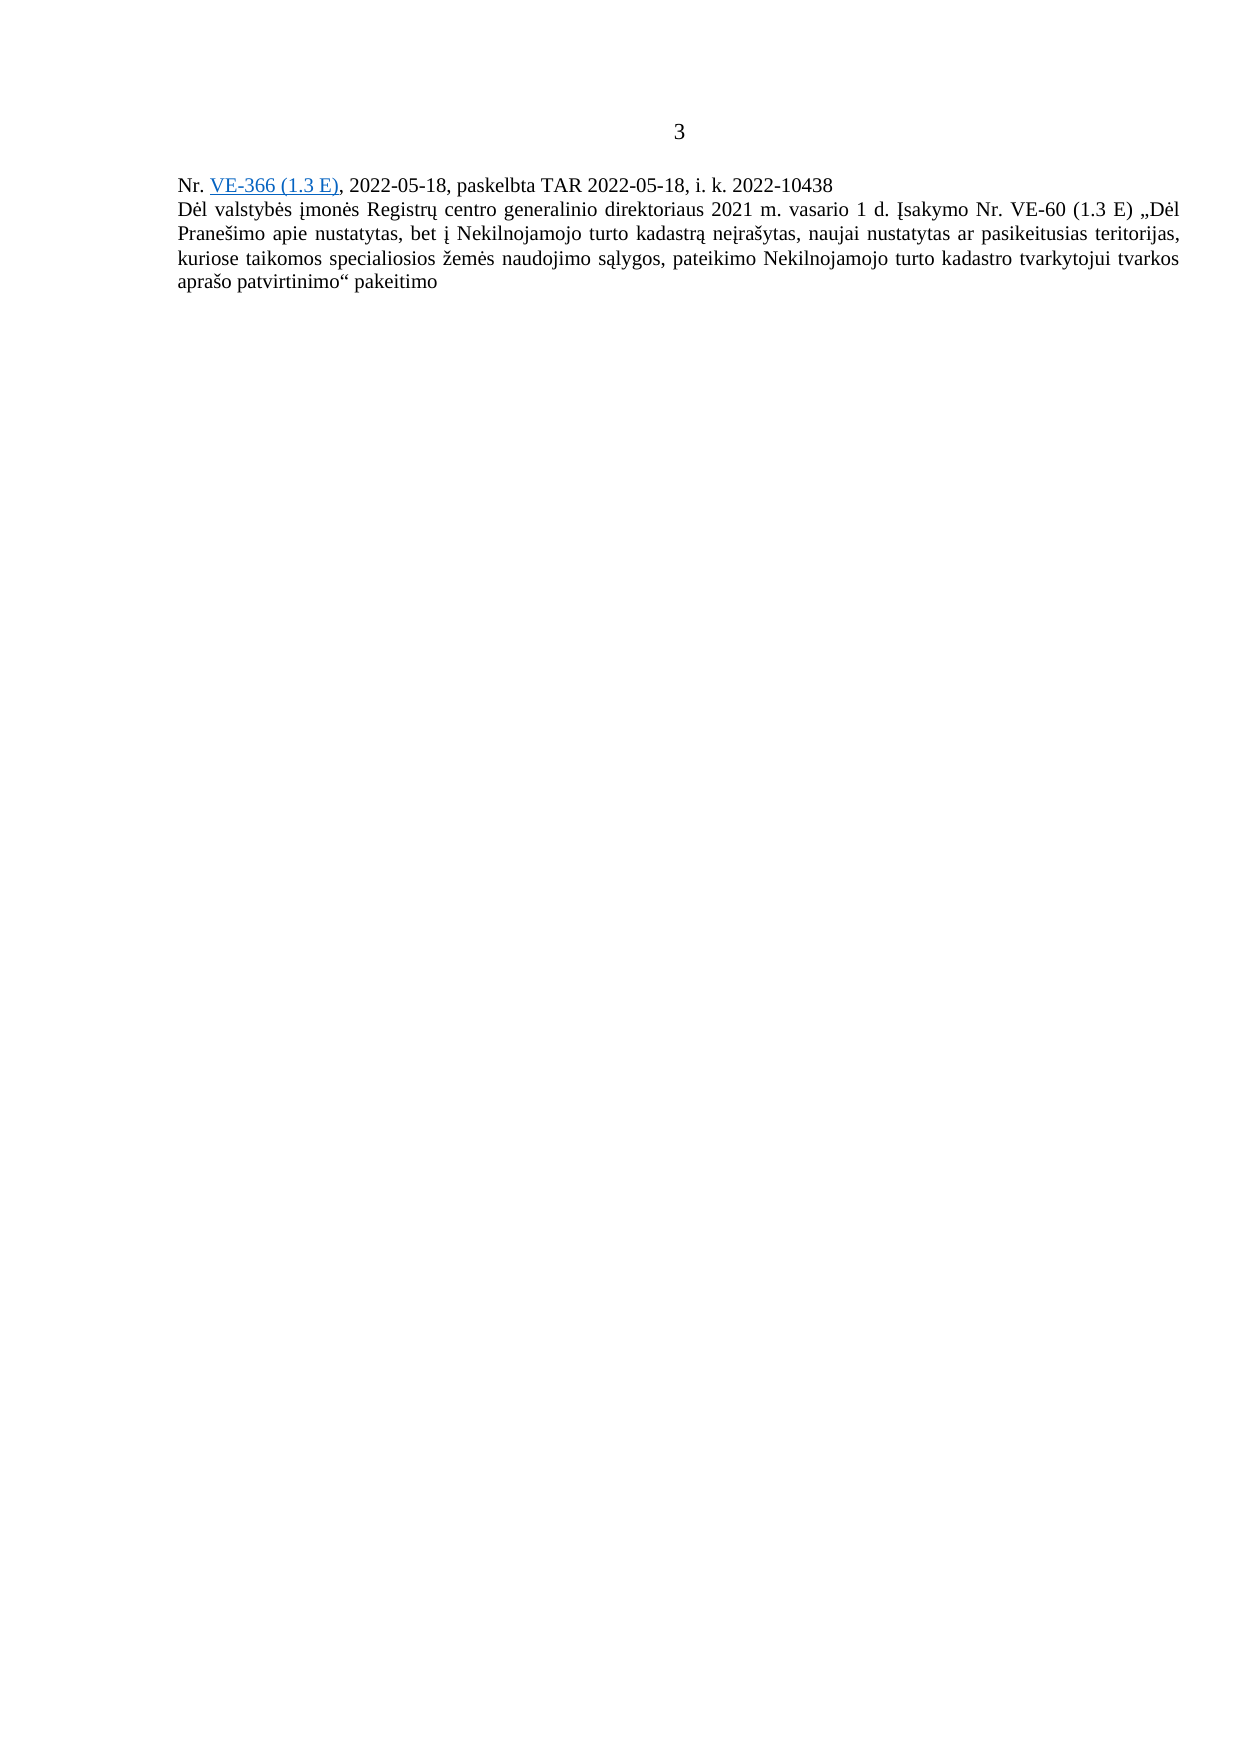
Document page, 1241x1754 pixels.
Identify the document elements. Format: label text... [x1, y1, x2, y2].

text Nr. VE-366 (1.3 E), 2022-05-18, paskelbta TAR 2022-05-18, i. k. 2022-10438 [177, 173, 1181, 197]
text Dėl valstybės įmonės Registrų centro generalinio direktoriaus 2021 m. vasario 1 d. Įsakymo Nr. VE-60 (1.3 E) „Dėl Pranešimo apie nustatytas, bet į Nekilnojamojo turto kadastrą neįrašytas, naujai nustatytas ar pasikeitusias teritorijas, kuriose taikomos specialiosios žemės naudojimo sąlygos, pateikimo Nekilnojamojo turto kadastro tvarkytojui tvarkos aprašo patvirtinimo“ pakeitimo [177, 197, 1181, 293]
